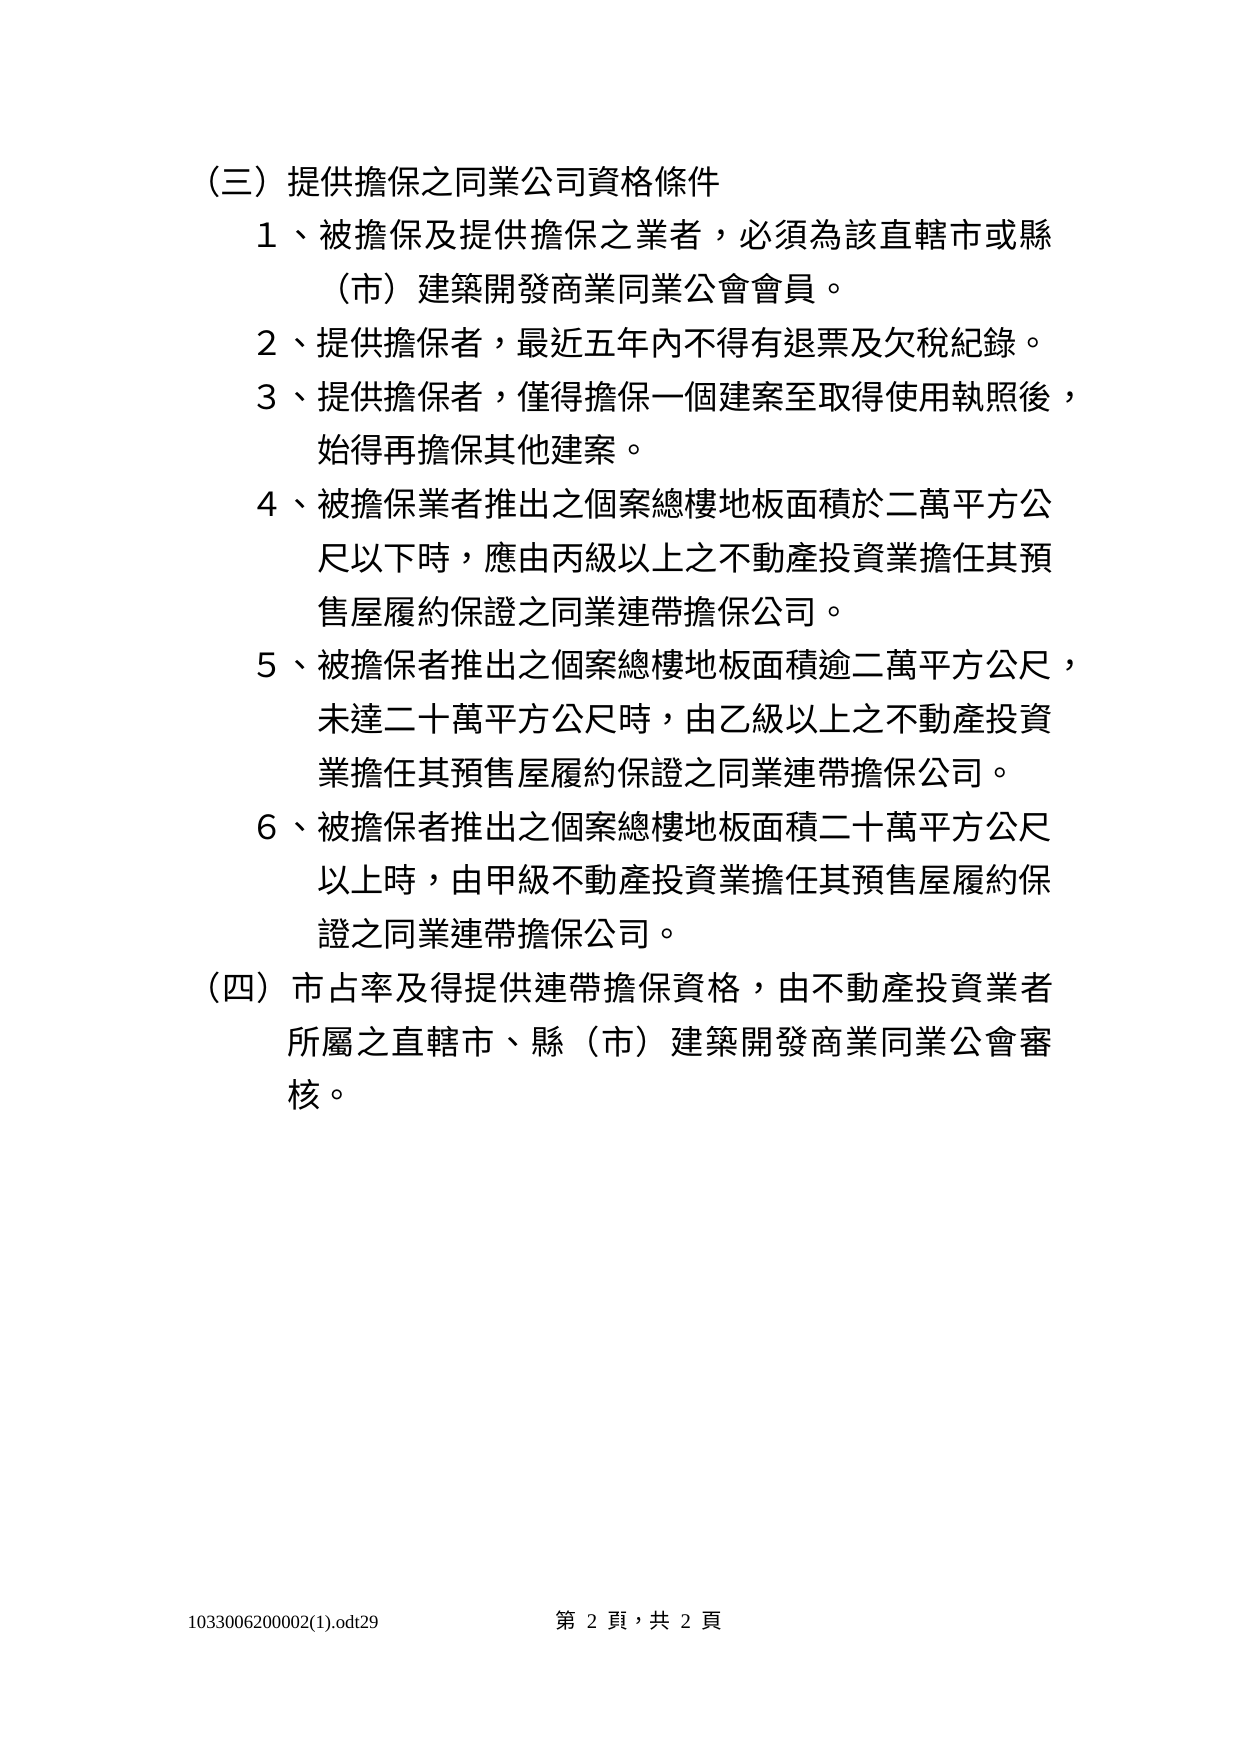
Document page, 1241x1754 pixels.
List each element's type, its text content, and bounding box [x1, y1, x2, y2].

text １、被擔保及提供擔保之業者，必須為該直轄市或縣（市）建築開發商業同業公會會員。 [250, 204, 1053, 311]
text ２、提供擔保者，最近五年內不得有退票及欠稅紀錄。 [250, 311, 1053, 365]
text （三）提供擔保之同業公司資格條件 [187, 150, 1053, 204]
text ６、被擔保者推出之個案總樓地板面積二十萬平方公尺以上時，由甲級不動產投資業擔任其預售屋履約保證之同業連帶擔保公司。 [250, 795, 1053, 956]
text （四）市占率及得提供連帶擔保資格，由不動產投資業者所屬之直轄市、縣（市）建築開發商業同業公會審核。 [187, 956, 1053, 1117]
text ４、被擔保業者推出之個案總樓地板面積於二萬平方公尺以下時，應由丙級以上之不動產投資業擔任其預售屋履約保證之同業連帶擔保公司。 [250, 472, 1053, 634]
text ３、提供擔保者，僅得擔保一個建案至取得使用執照後，始得再擔保其他建案。 [250, 365, 1053, 472]
text ５、被擔保者推出之個案總樓地板面積逾二萬平方公尺，未達二十萬平方公尺時，由乙級以上之不動產投資業擔任其預售屋履約保證之同業連帶擔保公司。 [250, 634, 1053, 795]
